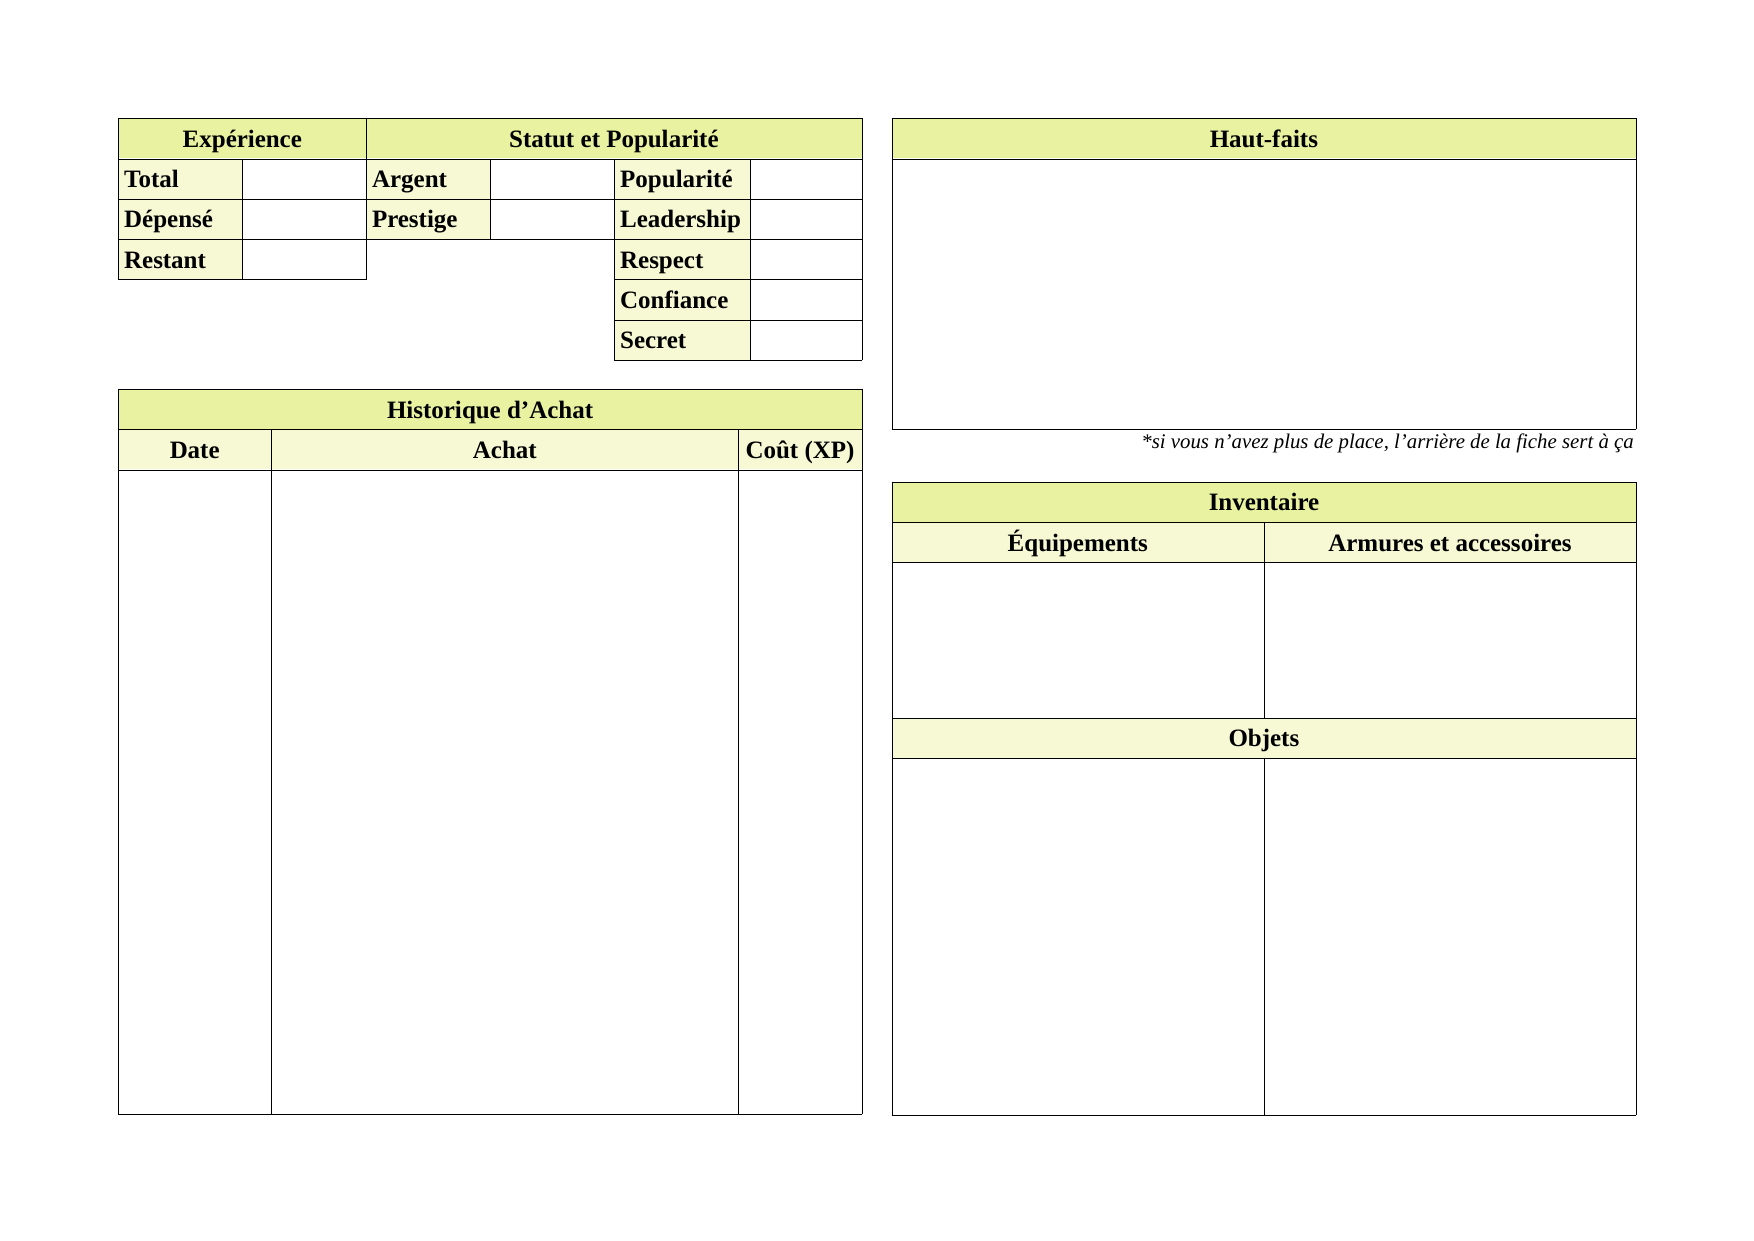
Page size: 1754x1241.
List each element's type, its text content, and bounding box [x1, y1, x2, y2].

table_cell Popularité [615, 160, 750, 199]
table_header Inventaire [893, 483, 1636, 522]
table_cell [1265, 563, 1636, 718]
table_header Expérience [119, 119, 366, 158]
table_cell Coût (XP) [739, 430, 862, 469]
table_header Historique d’Achat [119, 390, 862, 429]
table_cell [751, 280, 862, 320]
table_cell Prestige [367, 200, 490, 239]
table_header Statut et Popularité [367, 119, 862, 158]
table_cell [272, 471, 738, 1113]
table_cell Dépensé [119, 200, 242, 239]
table_cell Argent [367, 160, 490, 199]
table_cell [893, 759, 1264, 1114]
table_cell [366, 240, 614, 360]
table_cell [751, 160, 862, 199]
table_cell [739, 471, 862, 1113]
table_cell [893, 160, 1636, 429]
table_cell Secret [615, 321, 750, 360]
table_cell Achat [272, 430, 738, 469]
table_cell Objets [893, 719, 1636, 758]
table_cell Armures et accessoires [1265, 523, 1636, 562]
table_cell [118, 280, 366, 360]
table_cell [243, 160, 366, 199]
table_cell Date [119, 430, 271, 469]
table_cell [1265, 759, 1636, 1114]
table_cell [119, 471, 271, 1113]
table_cell [893, 563, 1264, 718]
table_cell Respect [615, 240, 750, 279]
table_cell [491, 160, 614, 199]
table_cell Leadership [615, 200, 750, 239]
table_cell [243, 200, 366, 239]
table_header Haut-faits [893, 119, 1636, 158]
table_cell [751, 200, 862, 239]
table_cell [491, 200, 614, 239]
table_cell [751, 240, 862, 279]
table_cell Confiance [615, 280, 750, 320]
table_cell Total [119, 160, 242, 199]
table_cell Restant [119, 240, 242, 279]
table_cell [751, 321, 862, 360]
table_cell Équipements [893, 523, 1264, 562]
table_cell [243, 240, 366, 279]
text *si vous n’avez plus de place, l’arrière de la fiche sert à ça [892, 430, 1636, 453]
